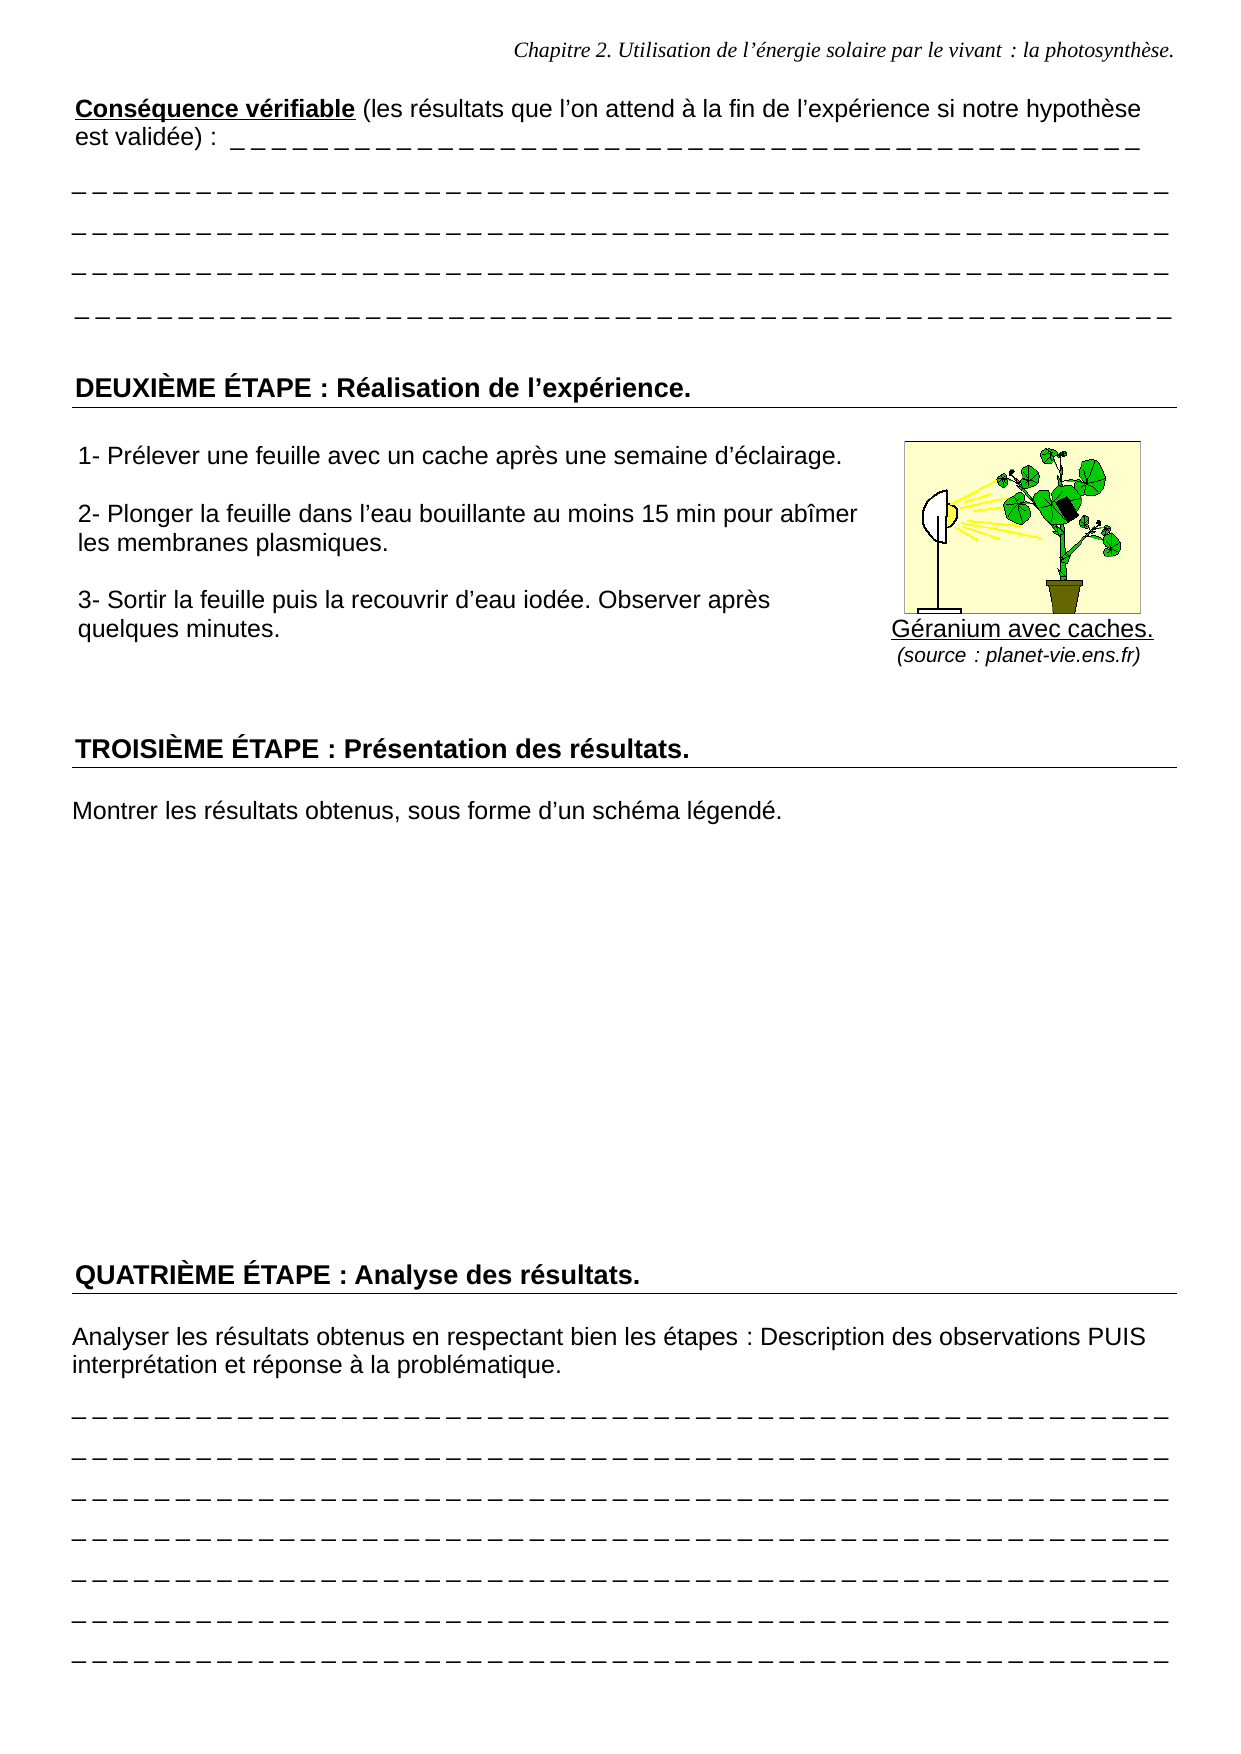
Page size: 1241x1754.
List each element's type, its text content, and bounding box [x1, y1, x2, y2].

text _ _ _ _ _ _ _ _ _ _ _ _ _ _ _ _ _ _ _ _ _ _ _ _ _ _ _ _ _ _ _ _ _ _ _ _ _ _ _ _ _ _ _ _ _ _ _ _ _ _ _ _ _ [72, 1636, 1177, 1664]
text Conséquence vérifiable (les résultats que l’on attend à la fin de l’expérience si notre hypothèse est validée) : _ _ _ _ _ _ _ _ _ _ _ _ _ _ _ _ _ _ _ _ _ _ _ _ _ _ _ _ _ _ _ _ _ _ _ _ _ _ _ _ _ _ _ _ [72, 91, 1177, 154]
text DEUXIÈME ÉTAPE : Réalisation de l’expérience. [72, 372, 1177, 407]
picture [904, 441, 1141, 614]
text _ _ _ _ _ _ _ _ _ _ _ _ _ _ _ _ _ _ _ _ _ _ _ _ _ _ _ _ _ _ _ _ _ _ _ _ _ _ _ _ _ _ _ _ _ _ _ _ _ _ _ _ _ [72, 1513, 1177, 1542]
text _ _ _ _ _ _ _ _ _ _ _ _ _ _ _ _ _ _ _ _ _ _ _ _ _ _ _ _ _ _ _ _ _ _ _ _ _ _ _ _ _ _ _ _ _ _ _ _ _ _ _ _ _ [72, 166, 1177, 195]
text Montrer les résultats obtenus, sous forme d’un schéma légendé. [72, 796, 1177, 824]
text _ _ _ _ _ _ _ _ _ _ _ _ _ _ _ _ _ _ _ _ _ _ _ _ _ _ _ _ _ _ _ _ _ _ _ _ _ _ _ _ _ _ _ _ _ _ _ _ _ _ _ _ _ [72, 1391, 1177, 1420]
text _ _ _ _ _ _ _ _ _ _ _ _ _ _ _ _ _ _ _ _ _ _ _ _ _ _ _ _ _ _ _ _ _ _ _ _ _ _ _ _ _ _ _ _ _ _ _ _ _ _ _ _ _ [72, 1473, 1177, 1501]
text _ _ _ _ _ _ _ _ _ _ _ _ _ _ _ _ _ _ _ _ _ _ _ _ _ _ _ _ _ _ _ _ _ _ _ _ _ _ _ _ _ _ _ _ _ _ _ _ _ _ _ _ _ [72, 1432, 1177, 1461]
text _ _ _ _ _ _ _ _ _ _ _ _ _ _ _ _ _ _ _ _ _ _ _ _ _ _ _ _ _ _ _ _ _ _ _ _ _ _ _ _ _ _ _ _ _ _ _ _ _ _ _ _ _ [72, 1595, 1177, 1623]
text Analyser les résultats obtenus en respectant bien les étapes : Description des observations PUIS interprétation et réponse à la problématique. [72, 1322, 1177, 1379]
table_header 1- Prélever une feuille avec un cache après une semaine d’éclairage. 2- Plonger la feuille dans l’eau bouillante au moins 15 min pour abîmer les membranes plasmiques. 3- Sortir la feuille puis la recouvrir d’eau iodée. Observer après quelques minutes. [72, 436, 869, 672]
text QUATRIÈME ÉTAPE : Analyse des résultats. [72, 1256, 1177, 1293]
text _ _ _ _ _ _ _ _ _ _ _ _ _ _ _ _ _ _ _ _ _ _ _ _ _ _ _ _ _ _ _ _ _ _ _ _ _ _ _ _ _ _ _ _ _ _ _ _ _ _ _ _ _ [72, 207, 1177, 235]
table_header Géranium avec caches. (source : planet-vie.ens.fr) [869, 436, 1177, 672]
text _ _ _ _ _ _ _ _ _ _ _ _ _ _ _ _ _ _ _ _ _ _ _ _ _ _ _ _ _ _ _ _ _ _ _ _ _ _ _ _ _ _ _ _ _ _ _ _ _ _ _ _ _ [72, 247, 1177, 276]
text TROISIÈME ÉTAPE : Présentation des résultats. [72, 730, 1177, 767]
text _ _ _ _ _ _ _ _ _ _ _ _ _ _ _ _ _ _ _ _ _ _ _ _ _ _ _ _ _ _ _ _ _ _ _ _ _ _ _ _ _ _ _ _ _ _ _ _ _ _ _ _ _ [72, 288, 1177, 320]
text _ _ _ _ _ _ _ _ _ _ _ _ _ _ _ _ _ _ _ _ _ _ _ _ _ _ _ _ _ _ _ _ _ _ _ _ _ _ _ _ _ _ _ _ _ _ _ _ _ _ _ _ _ [72, 1554, 1177, 1583]
